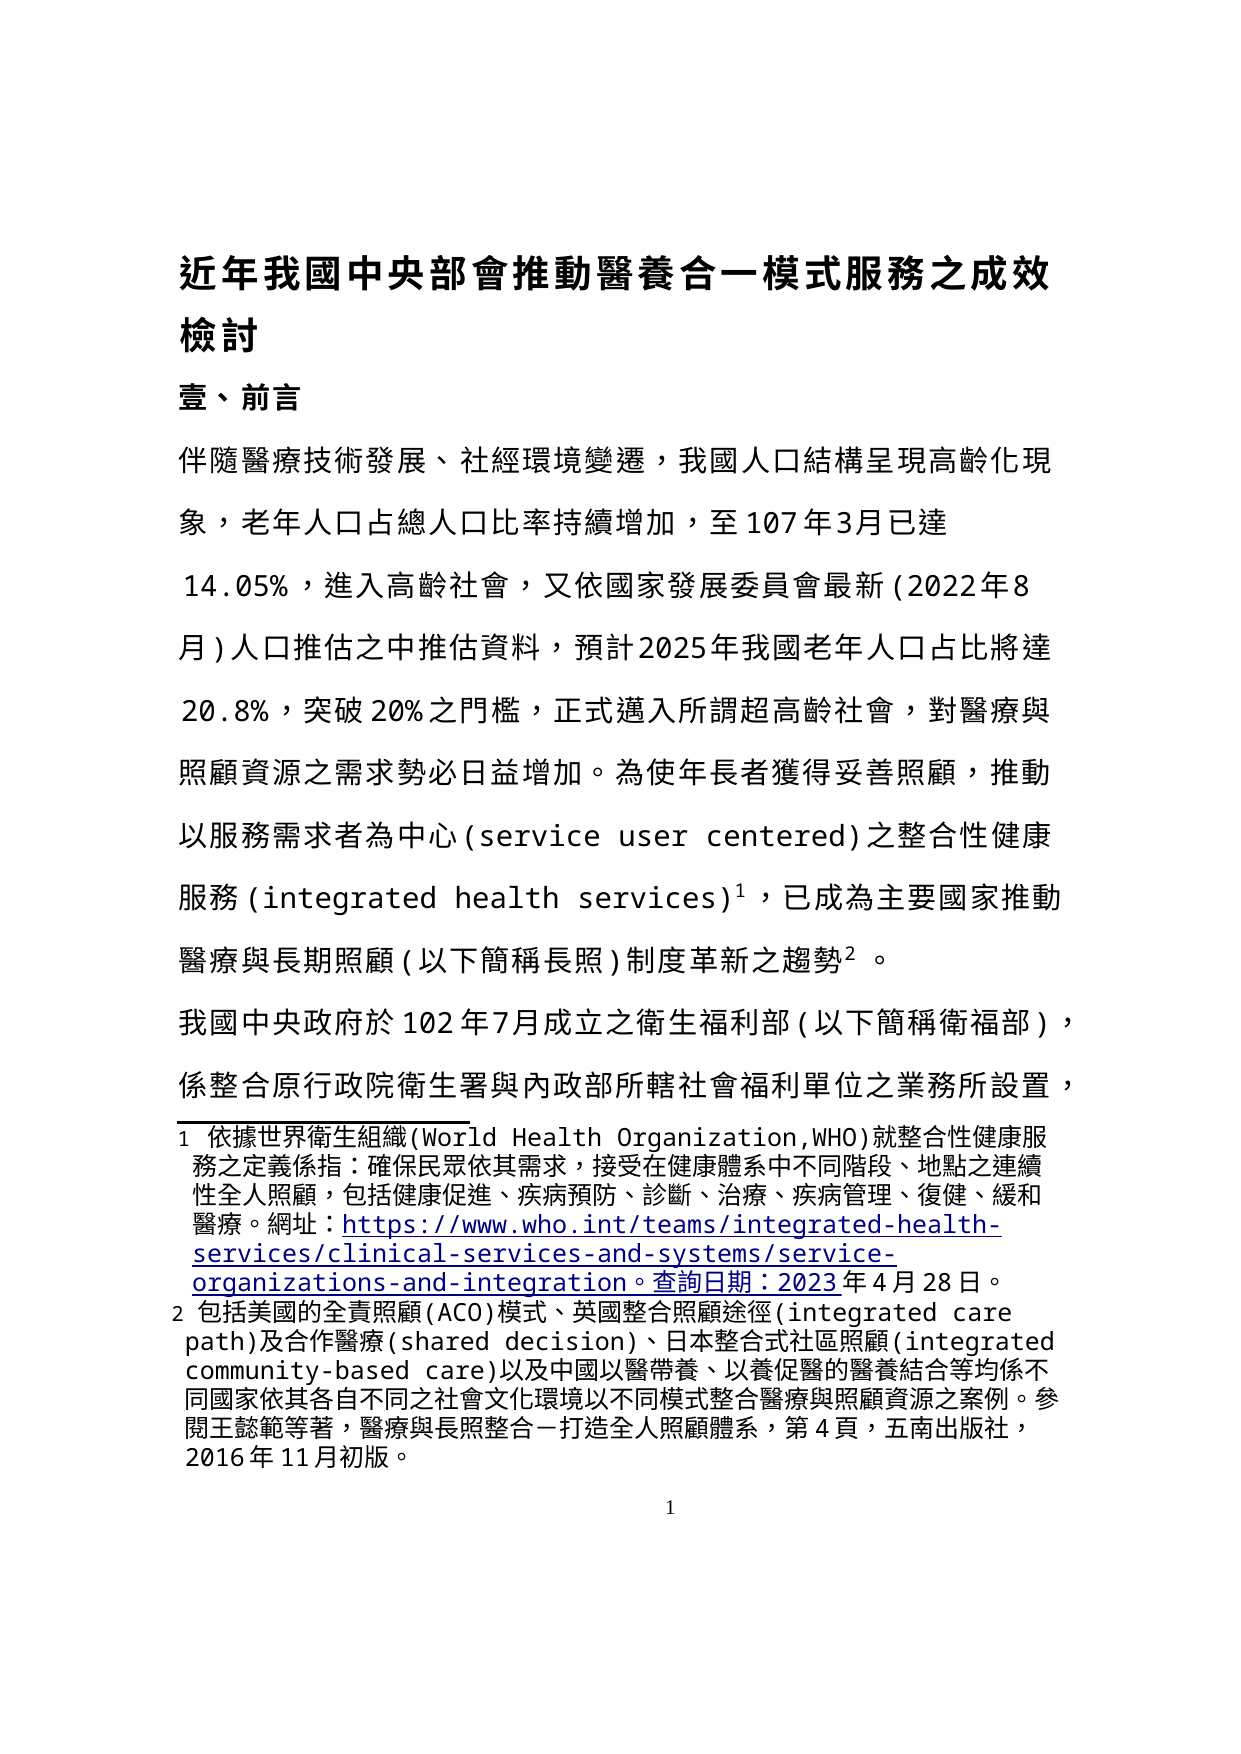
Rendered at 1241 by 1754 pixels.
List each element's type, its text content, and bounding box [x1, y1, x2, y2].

text 伴隨醫療技術發展、社經環境變遷，我國人口結構呈現高齡化現象，老年人口占總人口比率持續增加，至107年3月已達14.05%，進入高齡社會，又依國家發展委員會最新(2022年8月)人口推估之中推估資料，預計2025年我國老年人口占比將達20.8%，突破20%之門檻，正式邁入所謂超高齡社會，對醫療與照顧資源之需求勢必日益增加。為使年長者獲得妥善照顧，推動以服務需求者為中心(service user centered)之整合性健康服務(integrated health services)，已成為主要國家推動醫療與長期照顧(以下簡稱長照)制度革新之趨勢。 [177, 417, 1063, 979]
subtitle 壹、前言 [177, 354, 1063, 417]
text 依據世界衛生組織(World Health Organization,WHO)就整合性健康服務之定義係指：確保民眾依其需求，接受在健康體系中不同階段、地點之連續性全人照顧，包括健康促進、疾病預防、診斷、治療、疾病管理、復健、緩和醫療。網址：https://www.who.int/teams/integrated-health-services/clinical-services-and-systems/service-organizations-and-integration。查詢日期：2023年4月28日。 [177, 1123, 1063, 1298]
text 近年我國中央部會推動醫養合一模式服務之成效檢討 [177, 229, 1063, 354]
text 我國中央政府於102年7月成立之衛生福利部(以下簡稱衛福部)，係整合原行政院衛生署與內政部所轄社會福利單位之業務所設置，為我國推動醫療與長照資源整合奠定基礎。衛福部成立後，主要重點工作之一即健全國內長照制度，其中包括制定長期照顧服務法(以下簡稱長照法)等相關法規。依長照法規定，長照服務本質上包括醫療與安養照護兩大部分，其最終目的在於促使服務需求者逐步恢復能獨立自主生活之常態，減少對長照服務之依賴，包括自健康促進至安寧療護等階段之措施，逐步建構「以人為中心」，具醫養合一模式服務之整合照顧體系，不僅有助於提升受照顧者之生活品質，亦可避免因資源重複投入，導致預算配置不當之現象。 [177, 979, 1063, 1104]
text 包括美國的全責照顧(ACO)模式、英國整合照顧途徑(integrated care path)及合作醫療(shared decision)、日本整合式社區照顧(integrated community-based care)以及中國以醫帶養、以養促醫的醫養結合等均係不同國家依其各自不同之社會文化環境以不同模式整合醫療與照顧資源之案例。參閱王懿範等著，醫療與長照整合－打造全人照顧體系，第4頁，五南出版社，2016年11月初版。 [171, 1298, 1063, 1473]
